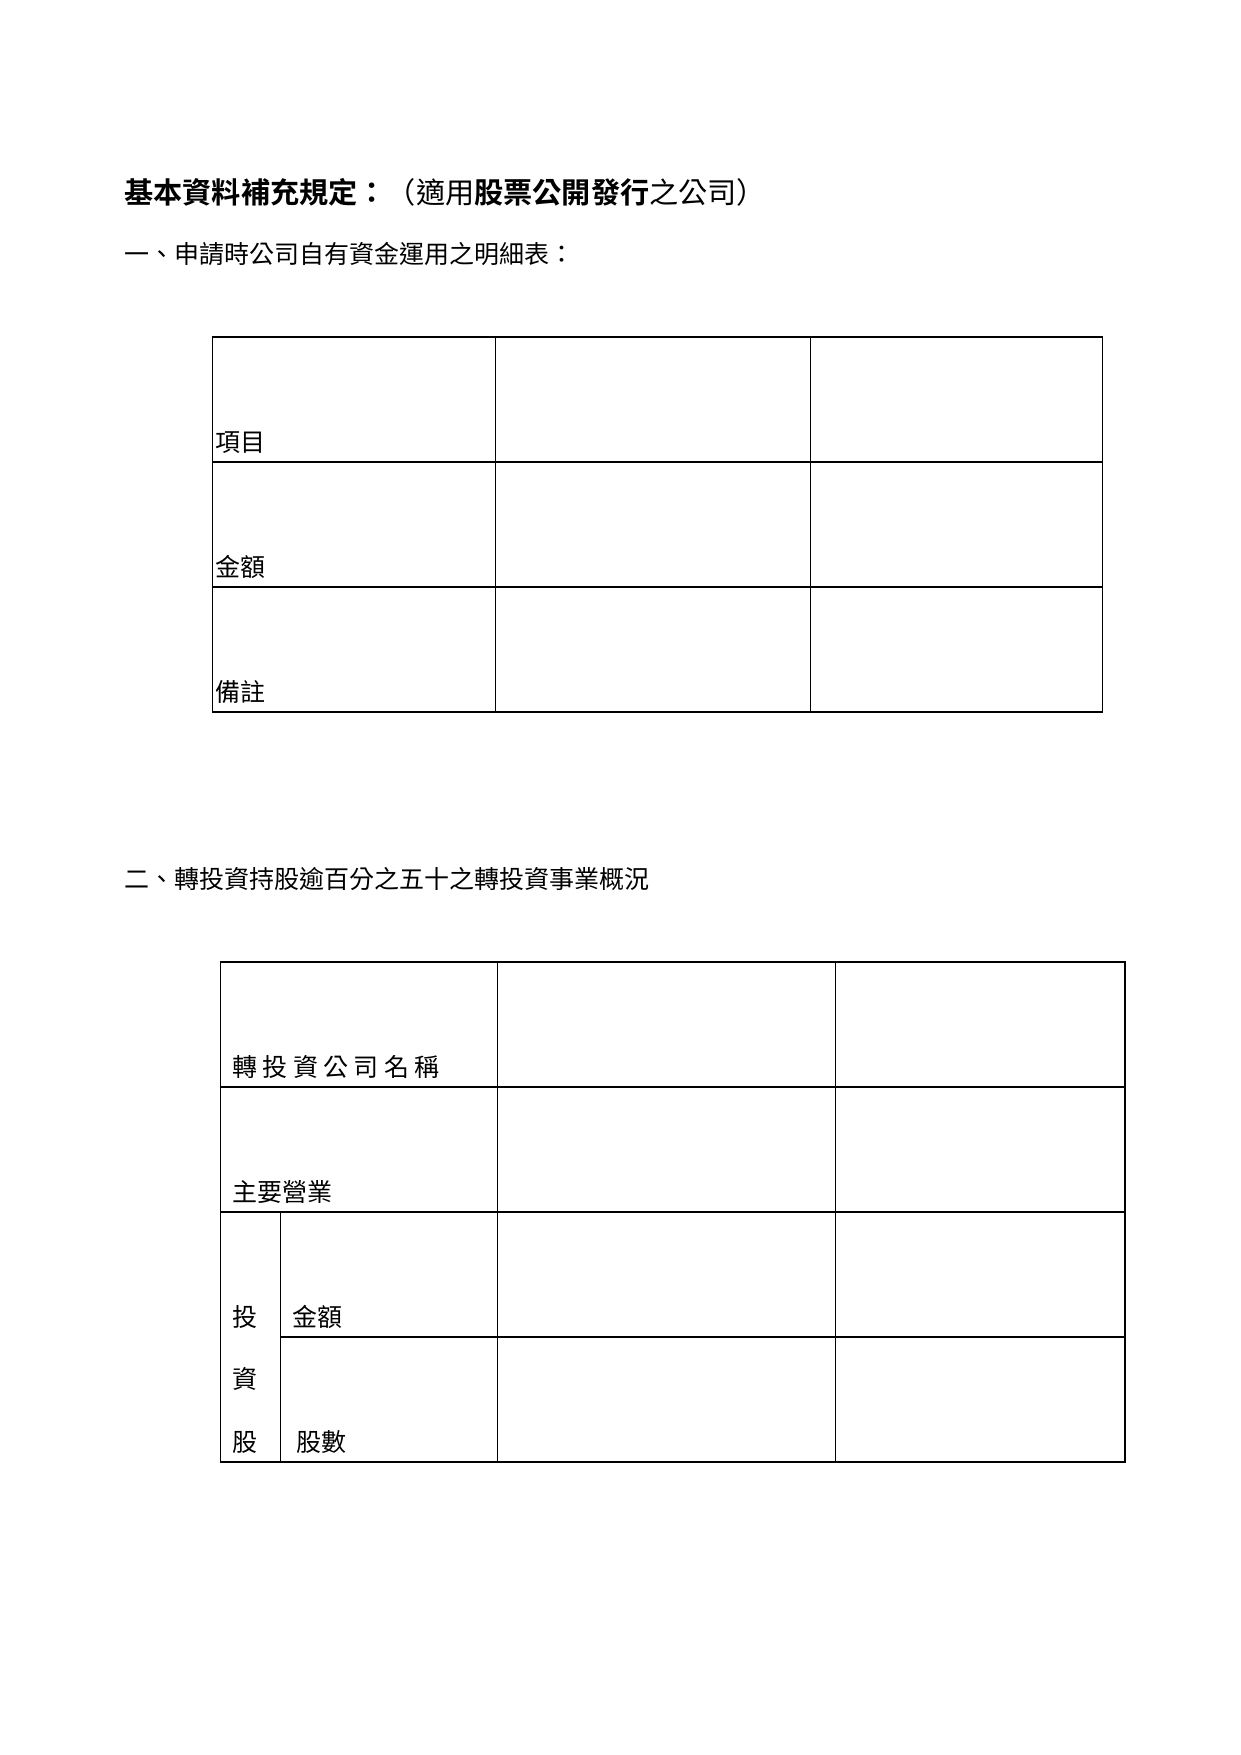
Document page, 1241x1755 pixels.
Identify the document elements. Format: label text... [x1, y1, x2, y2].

table_cell [811, 463, 1102, 586]
table_cell [836, 1338, 1124, 1461]
table_header [498, 963, 835, 1086]
table_cell [836, 1088, 1124, 1211]
table_cell 金額 [281, 1213, 497, 1336]
table_header [496, 338, 810, 461]
text 一、申請時公司自有資金運用之明細表： [124, 211, 1128, 274]
table_cell [498, 1213, 835, 1336]
table_cell [496, 463, 810, 586]
table_header 項目 [213, 338, 495, 461]
table_cell 股數 [281, 1338, 497, 1461]
table_cell 備註 [213, 588, 495, 711]
table_cell 金額 [213, 463, 495, 586]
table_header 轉投資公司名稱 [221, 963, 497, 1086]
text 二、轉投資持股逾百分之五十之轉投資事業概況 [124, 836, 1128, 899]
table_header [836, 963, 1124, 1086]
table_cell [496, 588, 810, 711]
table_cell 主要營業 [221, 1088, 497, 1211]
table_cell [498, 1088, 835, 1211]
text 基本資料補充規定：（適用股票公開發行之公司） [124, 149, 1128, 211]
table_header [811, 338, 1102, 461]
table_cell [498, 1338, 835, 1461]
table_cell [836, 1213, 1124, 1336]
table_cell [811, 588, 1102, 711]
table_cell 投 資 股 [221, 1213, 280, 1461]
